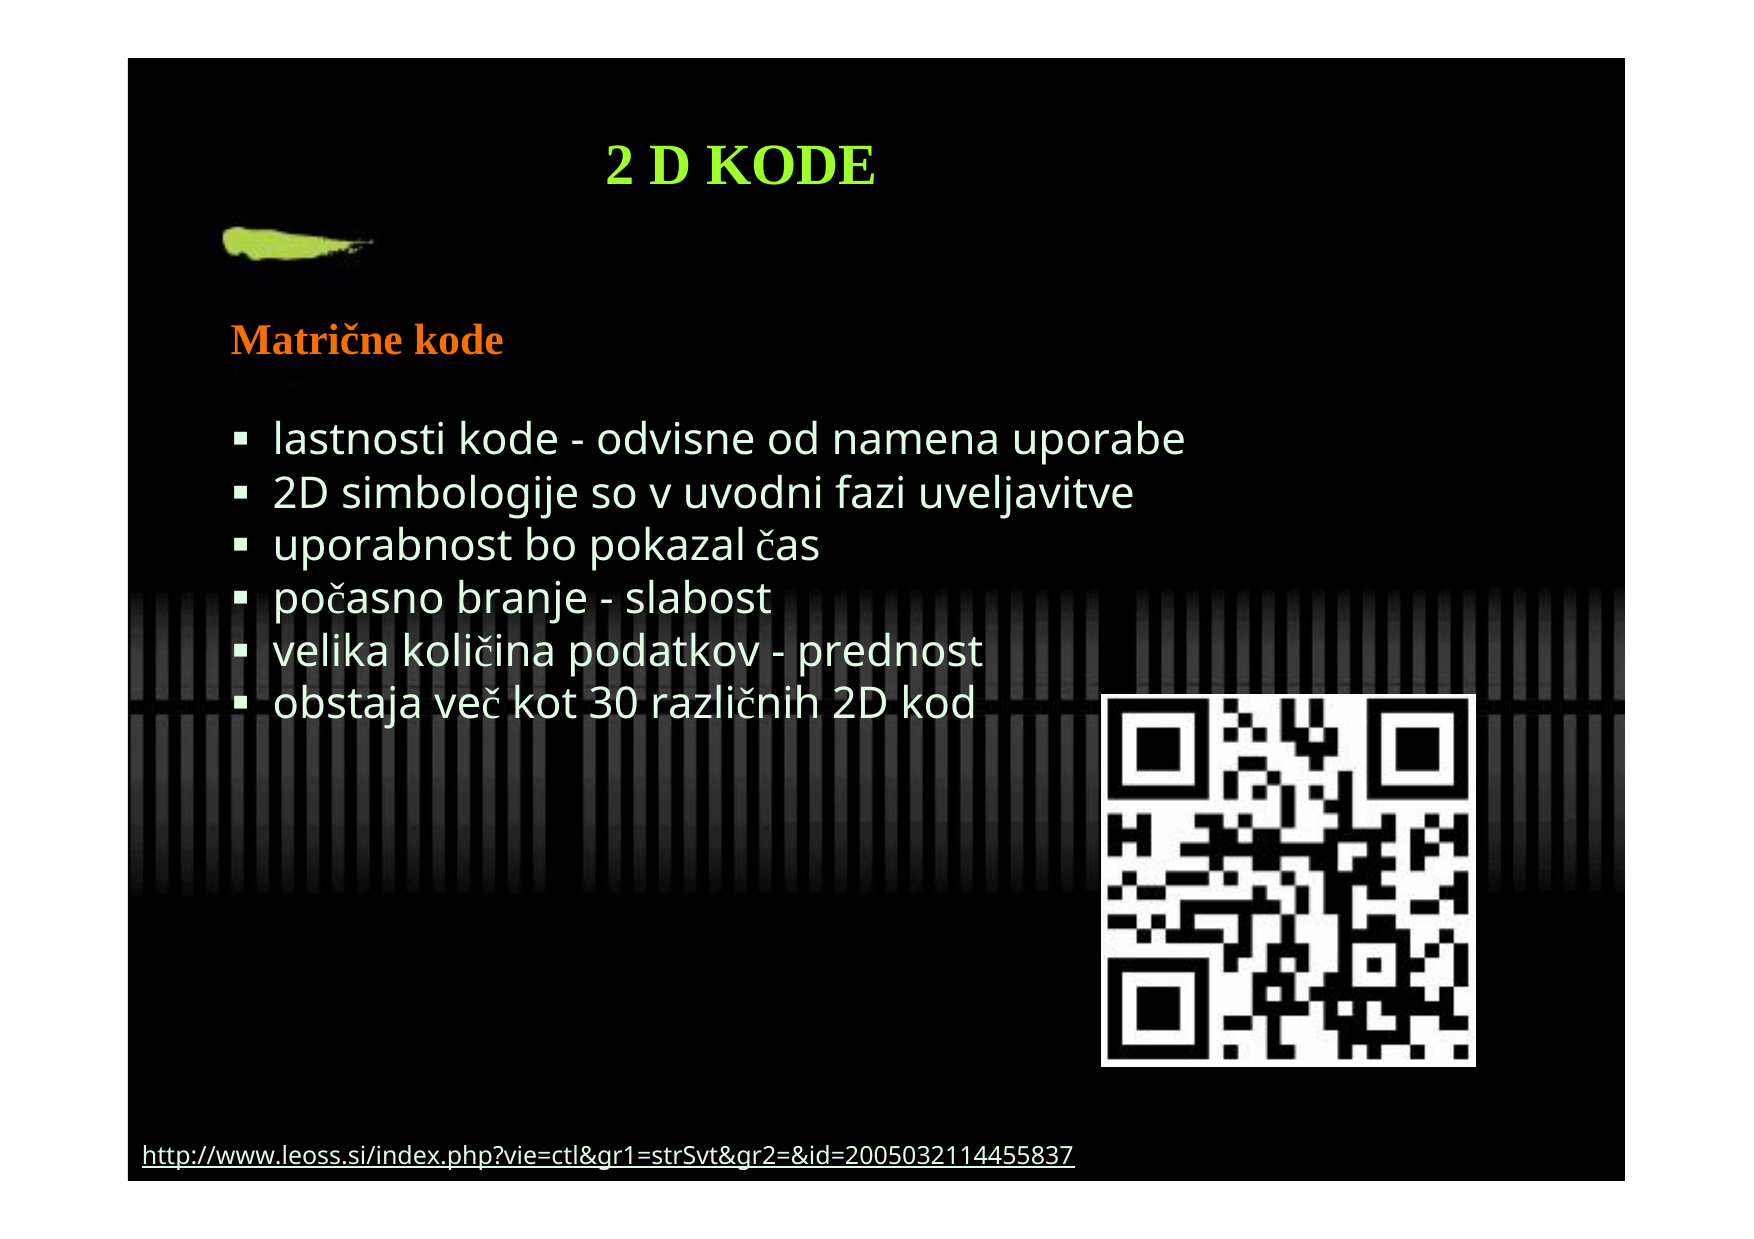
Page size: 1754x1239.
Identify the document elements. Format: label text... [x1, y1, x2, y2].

text počasno branje - slabost [1626, 571, 1740, 624]
text 2D simbologije so v uvodni fazi uveljavitve [1626, 466, 1740, 519]
text http://www.leoss.si/index.php?vie=ctl&gr1=strSvt&gr2=&id=2005032114455837 [1626, 1129, 1740, 1173]
text uporabnost bo pokazal čas [1626, 519, 1740, 571]
text velika količina podatkov - prednost [1626, 624, 1740, 677]
text lastnosti kode - odvisne od namena uporabe [1626, 409, 1740, 466]
text obstaja več kot 30 različnih 2D kod [1626, 677, 1740, 729]
text 2 D KODE [1626, 114, 1740, 203]
picture [127, 58, 1625, 1181]
